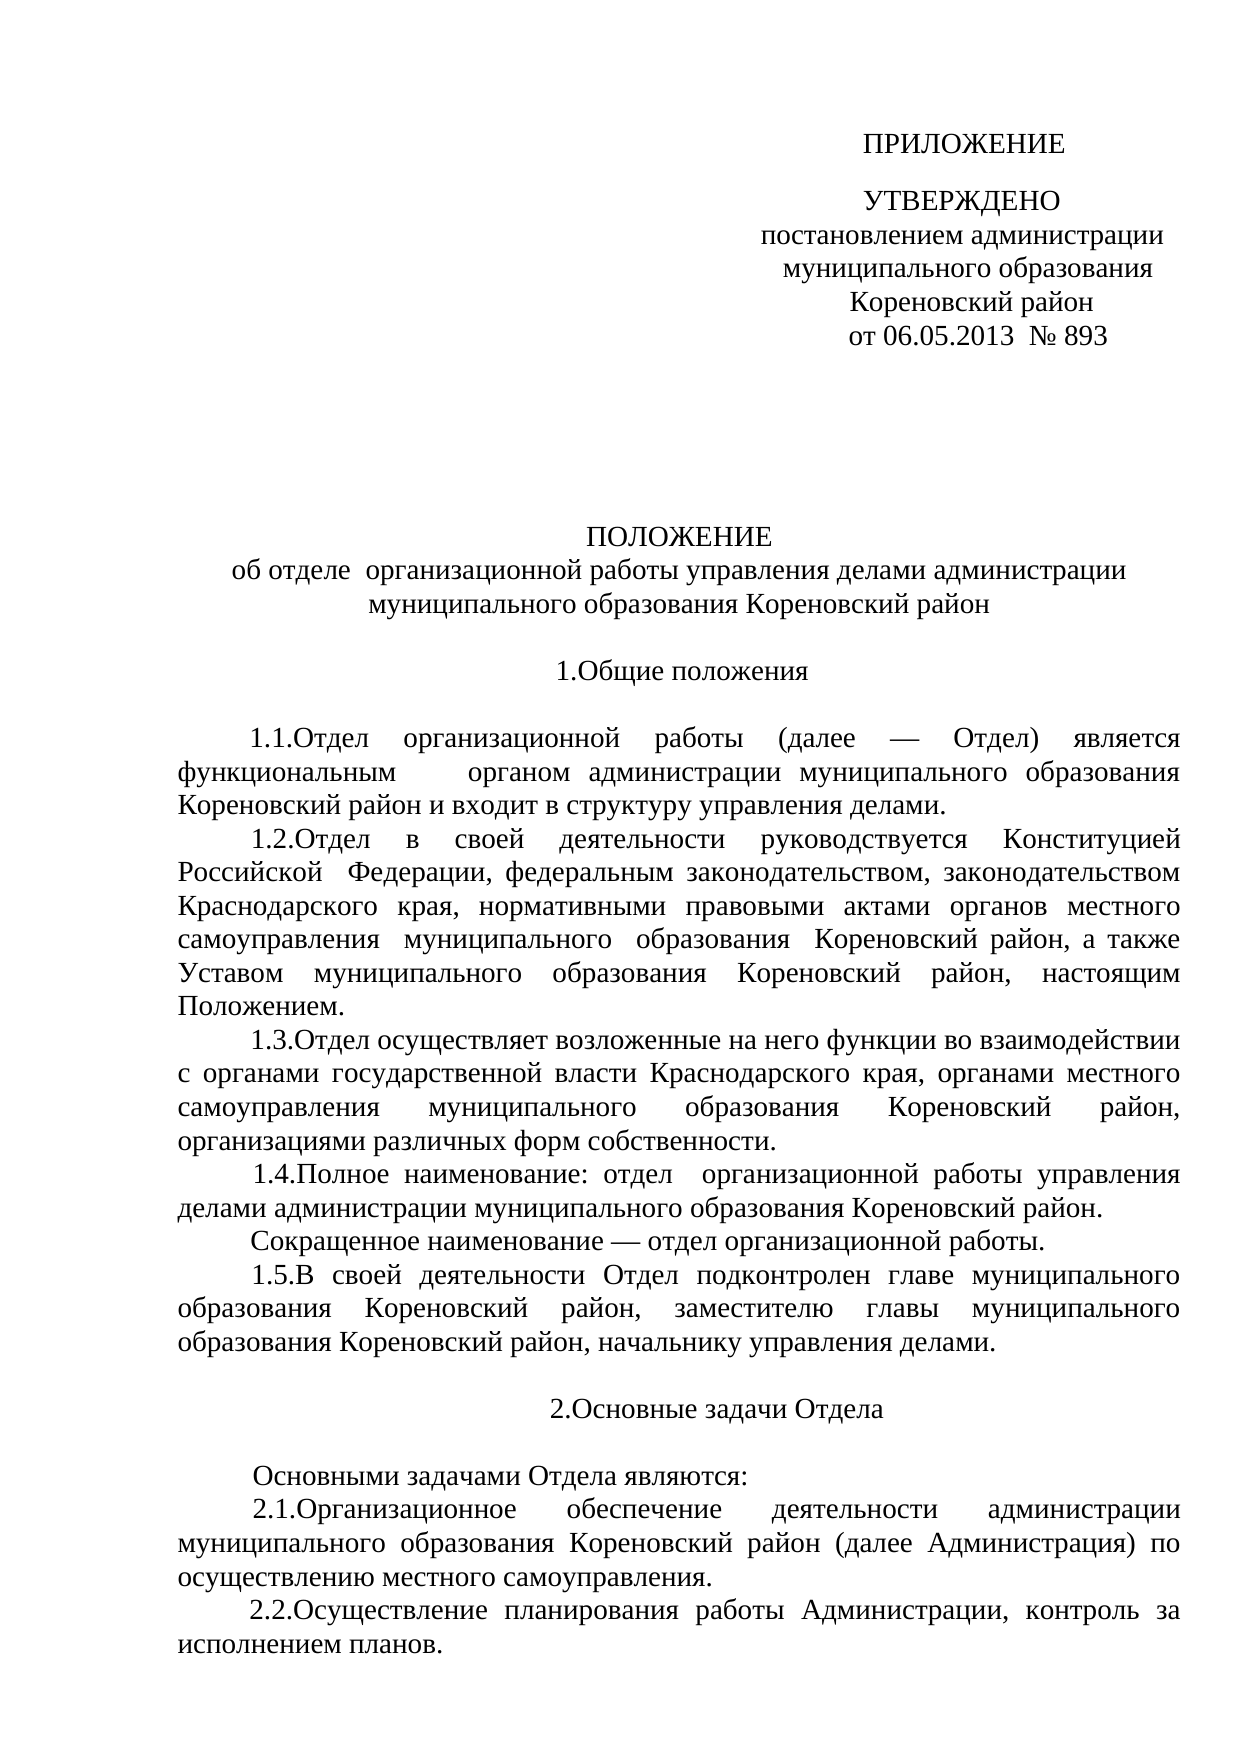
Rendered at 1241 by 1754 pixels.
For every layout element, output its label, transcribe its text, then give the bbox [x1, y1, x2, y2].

text 2.2.Осуществление планирования работы Администрации, контроль за исполнением планов. [177, 1592, 1181, 1659]
text от 06.05.2013 № 893 [768, 318, 1181, 351]
text ПРИЛОЖЕНИЕ [177, 126, 1181, 159]
text 2.Основные задачи Отдела [252, 1391, 1181, 1424]
text 1.4.Полное наименование: отдел организационной работы управления делами администрации муниципального образования Кореновский район. [177, 1156, 1181, 1223]
text 1.3.Отдел осуществляет возложенные на него функции во взаимодействии с органами государственной власти Краснодарского края, органами местного самоуправления муниципального образования Кореновский район, организациями различных форм собственности. [177, 1022, 1181, 1156]
text УТВЕРЖДЕНО [177, 183, 1181, 217]
text постановлением администрации [177, 217, 1181, 251]
text Сокращенное наименование — отдел организационной работы. [177, 1223, 1181, 1257]
text 1.5.В своей деятельности Отдел подконтролен главе муниципального образования Кореновский район, заместителю главы муниципального образования Кореновский район, начальнику управления делами. [177, 1257, 1181, 1357]
text ПОЛОЖЕНИЕ [177, 519, 1181, 552]
text об отделе организационной работы управления делами администрации муниципального образования Кореновский район [177, 552, 1181, 619]
text 1.Общие положения [183, 653, 1181, 687]
text Основными задачами Отдела являются: [252, 1458, 1181, 1492]
text муниципаль­ного образования [768, 251, 1181, 284]
text Кореновский район [768, 284, 1181, 318]
text 1.1.Отдел организационной работы (далее — Отдел) является функциональным органом администрации муниципального образования Кореновский район и входит в структуру управления делами. [177, 720, 1181, 821]
text 2.1.Организационное обеспечение деятельности администрации муниципального образования Кореновский район (далее Администрация) по осуществлению местного самоуправления. [177, 1492, 1181, 1592]
text 1.2.Отдел в своей деятельности руководствуется Конституцией Российской Федерации, федеральным законодательством, законодательством Краснодарского края, нормативными правовыми актами органов местного самоуправления муниципального образования Кореновский район, а также Уставом муниципального образования Кореновский район, настоящим Положением. [177, 821, 1181, 1022]
